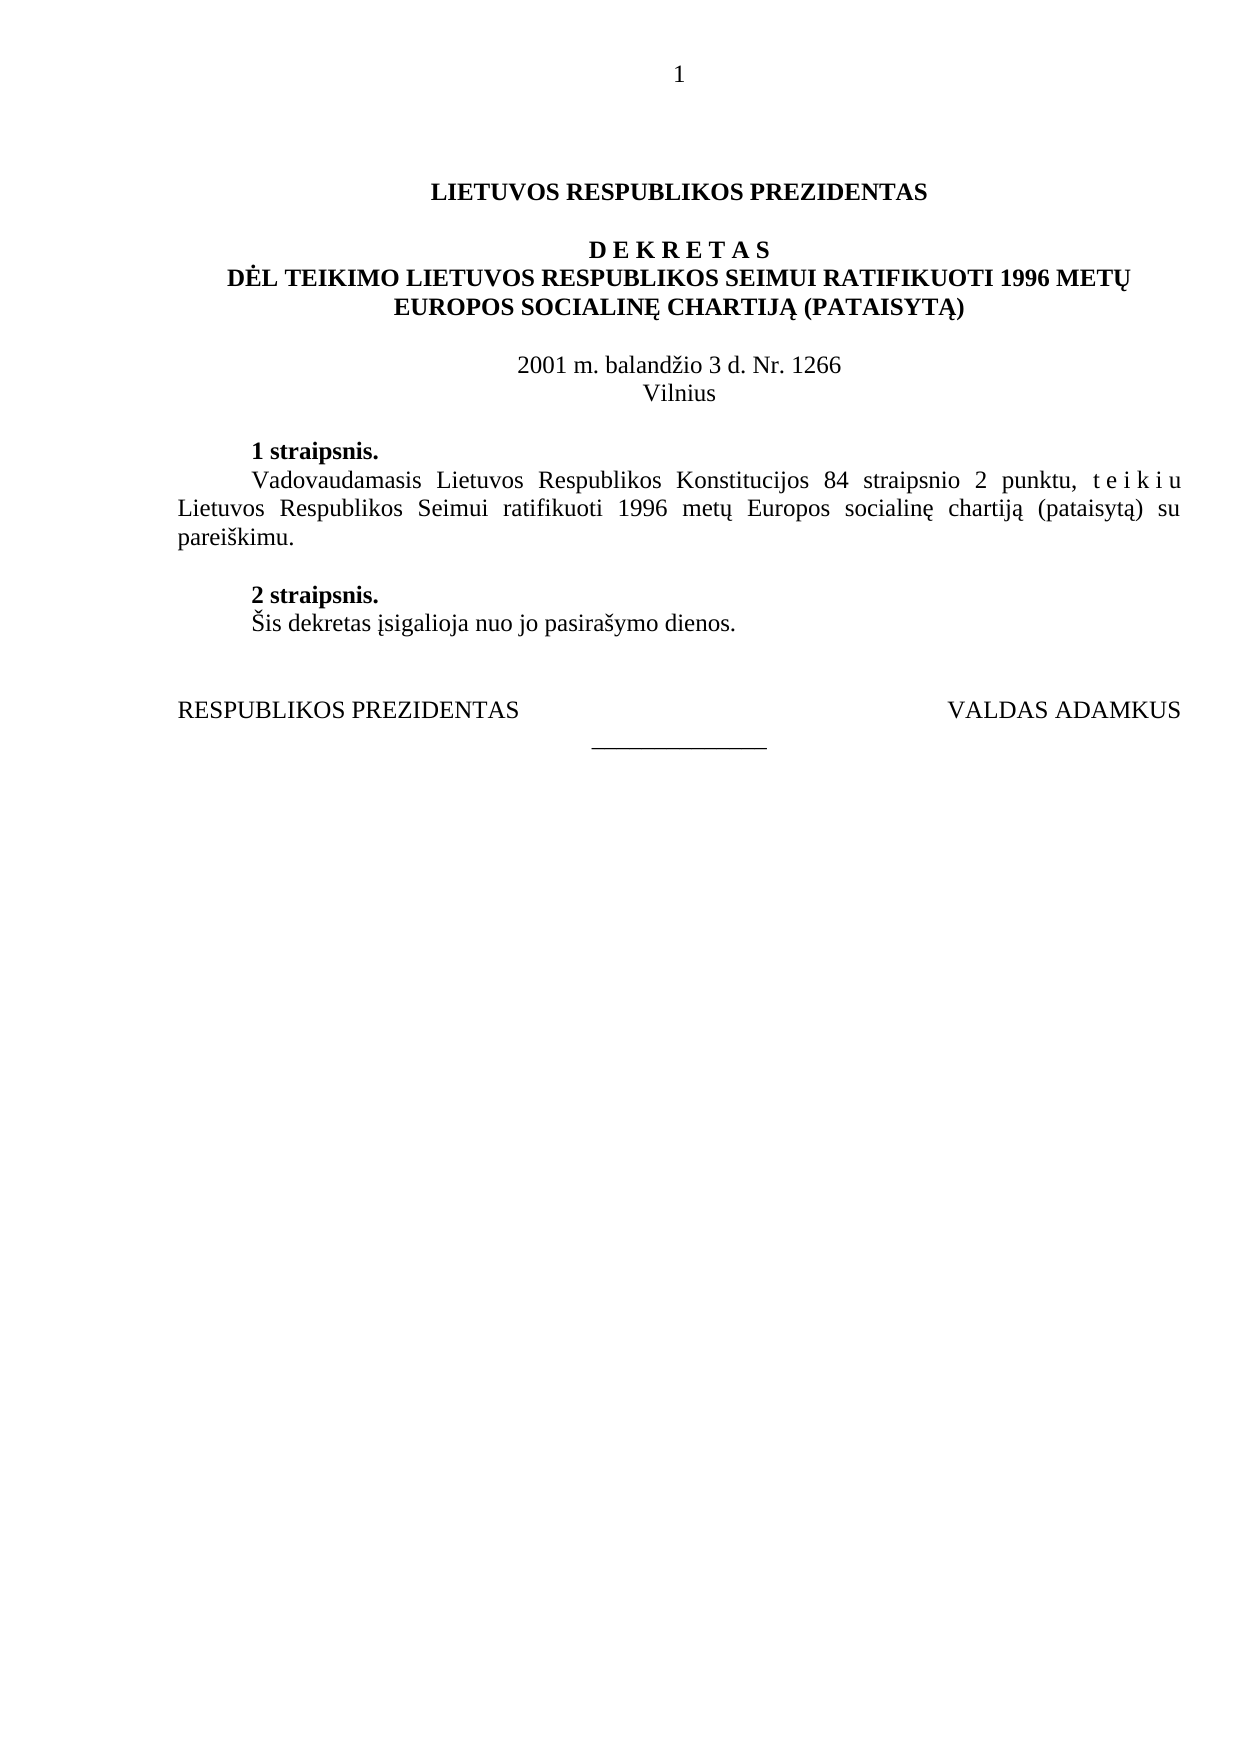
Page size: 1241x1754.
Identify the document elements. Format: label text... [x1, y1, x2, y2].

text 2 straipsnis. [177, 580, 1181, 608]
text 1 straipsnis. [177, 436, 1181, 465]
text Vadovaudamasis Lietuvos Respublikos Konstitucijos 84 straipsnio 2 punktu, teikiu Lietuvos Respublikos Seimui ratifikuoti 1996 metų Europos socialinę chartiją (pataisytą) su pareiškimu. [177, 465, 1181, 551]
text Vilnius [177, 378, 1181, 407]
text LIETUVOS RESPUBLIKOS PREZIDENTAS [177, 177, 1181, 206]
text DĖL TEIKIMO LIETUVOS RESPUBLIKOS SEIMUI RATIFIKUOTI 1996 METŲ EUROPOS SOCIALINĘ CHARTIJĄ (PATAISYTĄ) [177, 263, 1181, 321]
text 2001 m. balandžio 3 d. Nr. 1266 [177, 350, 1181, 378]
text RESPUBLIKOS PREZIDENTAS VALDAS ADAMKUS [177, 695, 1181, 723]
text D E K R E T A S [177, 235, 1181, 263]
text ______________ [177, 723, 1181, 752]
text Šis dekretas įsigalioja nuo jo pasirašymo dienos. [177, 608, 1181, 637]
